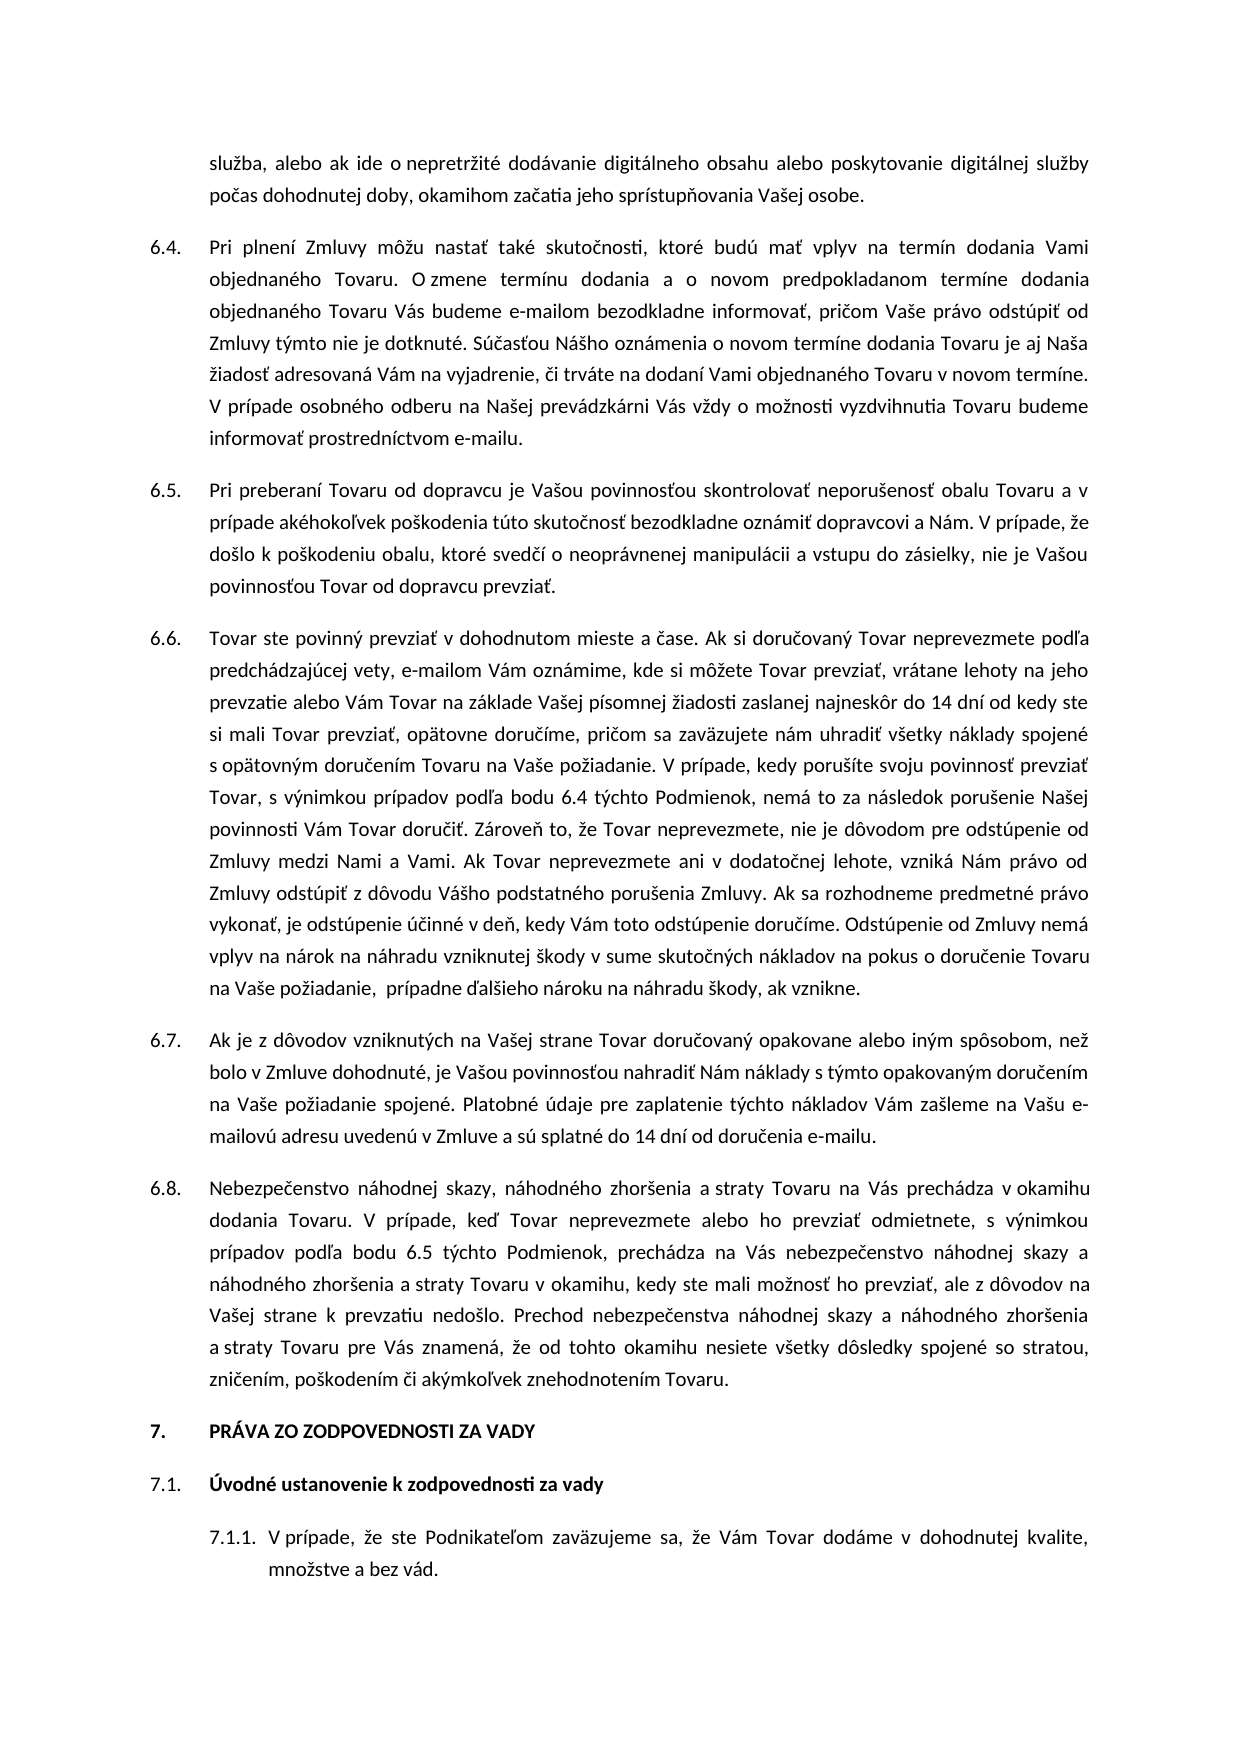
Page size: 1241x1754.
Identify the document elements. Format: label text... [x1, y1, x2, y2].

list Pri plnení Zmluvy môžu nastať také skutočnosti, ktoré budú mať vplyv na termín dodania Vami objednaného Tovaru. O zmene termínu dodania a o novom predpokladanom termíne dodania objednaného Tovaru Vás budeme e-mailom bezodkladne informovať, pričom Vaše právo odstúpiť od Zmluvy týmto nie je dotknuté. Súčasťou Nášho oznámenia o novom termíne dodania Tovaru je aj Naša žiadosť adresovaná Vám na vyjadrenie, či trváte na dodaní Vami objednaného Tovaru v novom termíne. V prípade osobného odberu na Našej prevádzkárni Vás vždy o možnosti vyzdvihnutia Tovaru budeme informovať prostredníctvom e-mailu. [150, 234, 1090, 450]
list práva zo zodpovednosti za vady [150, 1419, 1090, 1444]
list Pri preberaní Tovaru od dopravcu je Vašou povinnosťou skontrolovať neporušenosť obalu Tovaru a v prípade akéhokoľvek poškodenia túto skutočnosť bezodkladne oznámiť dopravcovi a Nám. V prípade, že došlo k poškodeniu obalu, ktoré svedčí o neoprávnenej manipulácii a vstupu do zásielky, nie je Vašou povinnosťou Tovar od dopravcu prevziať. [150, 478, 1090, 598]
list Tovar ste povinný prevziať v dohodnutom mieste a čase. Ak si doručovaný Tovar neprevezmete podľa predchádzajúcej vety, e-mailom Vám oznámime, kde si môžete Tovar prevziať, vrátane lehoty na jeho prevzatie alebo Vám Tovar na základe Vašej písomnej žiadosti zaslanej najneskôr do 14 dní od kedy ste si mali Tovar prevziať, opätovne doručíme, pričom sa zaväzujete nám uhradiť všetky náklady spojené s opätovným doručením Tovaru na Vaše požiadanie. V prípade, kedy porušíte svoju povinnosť prevziať Tovar, s výnimkou prípadov podľa bodu 6.4 týchto Podmienok, nemá to za následok porušenie Našej povinnosti Vám Tovar doručiť. Zároveň to, že Tovar neprevezmete, nie je dôvodom pre odstúpenie od Zmluvy medzi Nami a Vami. Ak Tovar neprevezmete ani v dodatočnej lehote, vzniká Nám právo od Zmluvy odstúpiť z dôvodu Vášho podstatného porušenia Zmluvy. Ak sa rozhodneme predmetné právo vykonať, je odstúpenie účinné v deň, kedy Vám toto odstúpenie doručíme. Odstúpenie od Zmluvy nemá vplyv na nárok na náhradu vzniknutej škody v sume skutočných nákladov na pokus o doručenie Tovaru na Vaše požiadanie, prípadne ďalšieho nároku na náhradu škody, ak vznikne. [150, 626, 1090, 1000]
list Ak je z dôvodov vzniknutých na Vašej strane Tovar doručovaný opakovane alebo iným spôsobom, než bolo v Zmluve dohodnuté, je Vašou povinnosťou nahradiť Nám náklady s týmto opakovaným doručením na Vaše požiadanie spojené. Platobné údaje pre zaplatenie týchto nákladov Vám zašleme na Vašu e-mailovú adresu uvedenú v Zmluve a sú splatné do 14 dní od doručenia e-mailu. [150, 1028, 1090, 1148]
list V prípade, že ste Podnikateľom zaväzujeme sa, že Vám Tovar dodáme v dohodnutej kvalite, množstve a bez vád. [209, 1524, 1090, 1581]
list Úvodné ustanovenie k zodpovednosti za vady [150, 1471, 1090, 1497]
list služba, alebo ak ide o nepretržité dodávanie digitálneho obsahu alebo poskytovanie digitálnej služby počas dohodnutej doby, okamihom začatia jeho sprístupňovania Vašej osobe. [150, 150, 1090, 207]
list Nebezpečenstvo náhodnej skazy, náhodného zhoršenia a straty Tovaru na Vás prechádza v okamihu dodania Tovaru. V prípade, keď Tovar neprevezmete alebo ho prevziať odmietnete, s výnimkou prípadov podľa bodu 6.5 týchto Podmienok, prechádza na Vás nebezpečenstvo náhodnej skazy a náhodného zhoršenia a straty Tovaru v okamihu, kedy ste mali možnosť ho prevziať, ale z dôvodov na Vašej strane k prevzatiu nedošlo. Prechod nebezpečenstva náhodnej skazy a náhodného zhoršenia a straty Tovaru pre Vás znamená, že od tohto okamihu nesiete všetky dôsledky spojené so stratou, zničením, poškodením či akýmkoľvek znehodnotením Tovaru. [150, 1176, 1090, 1392]
